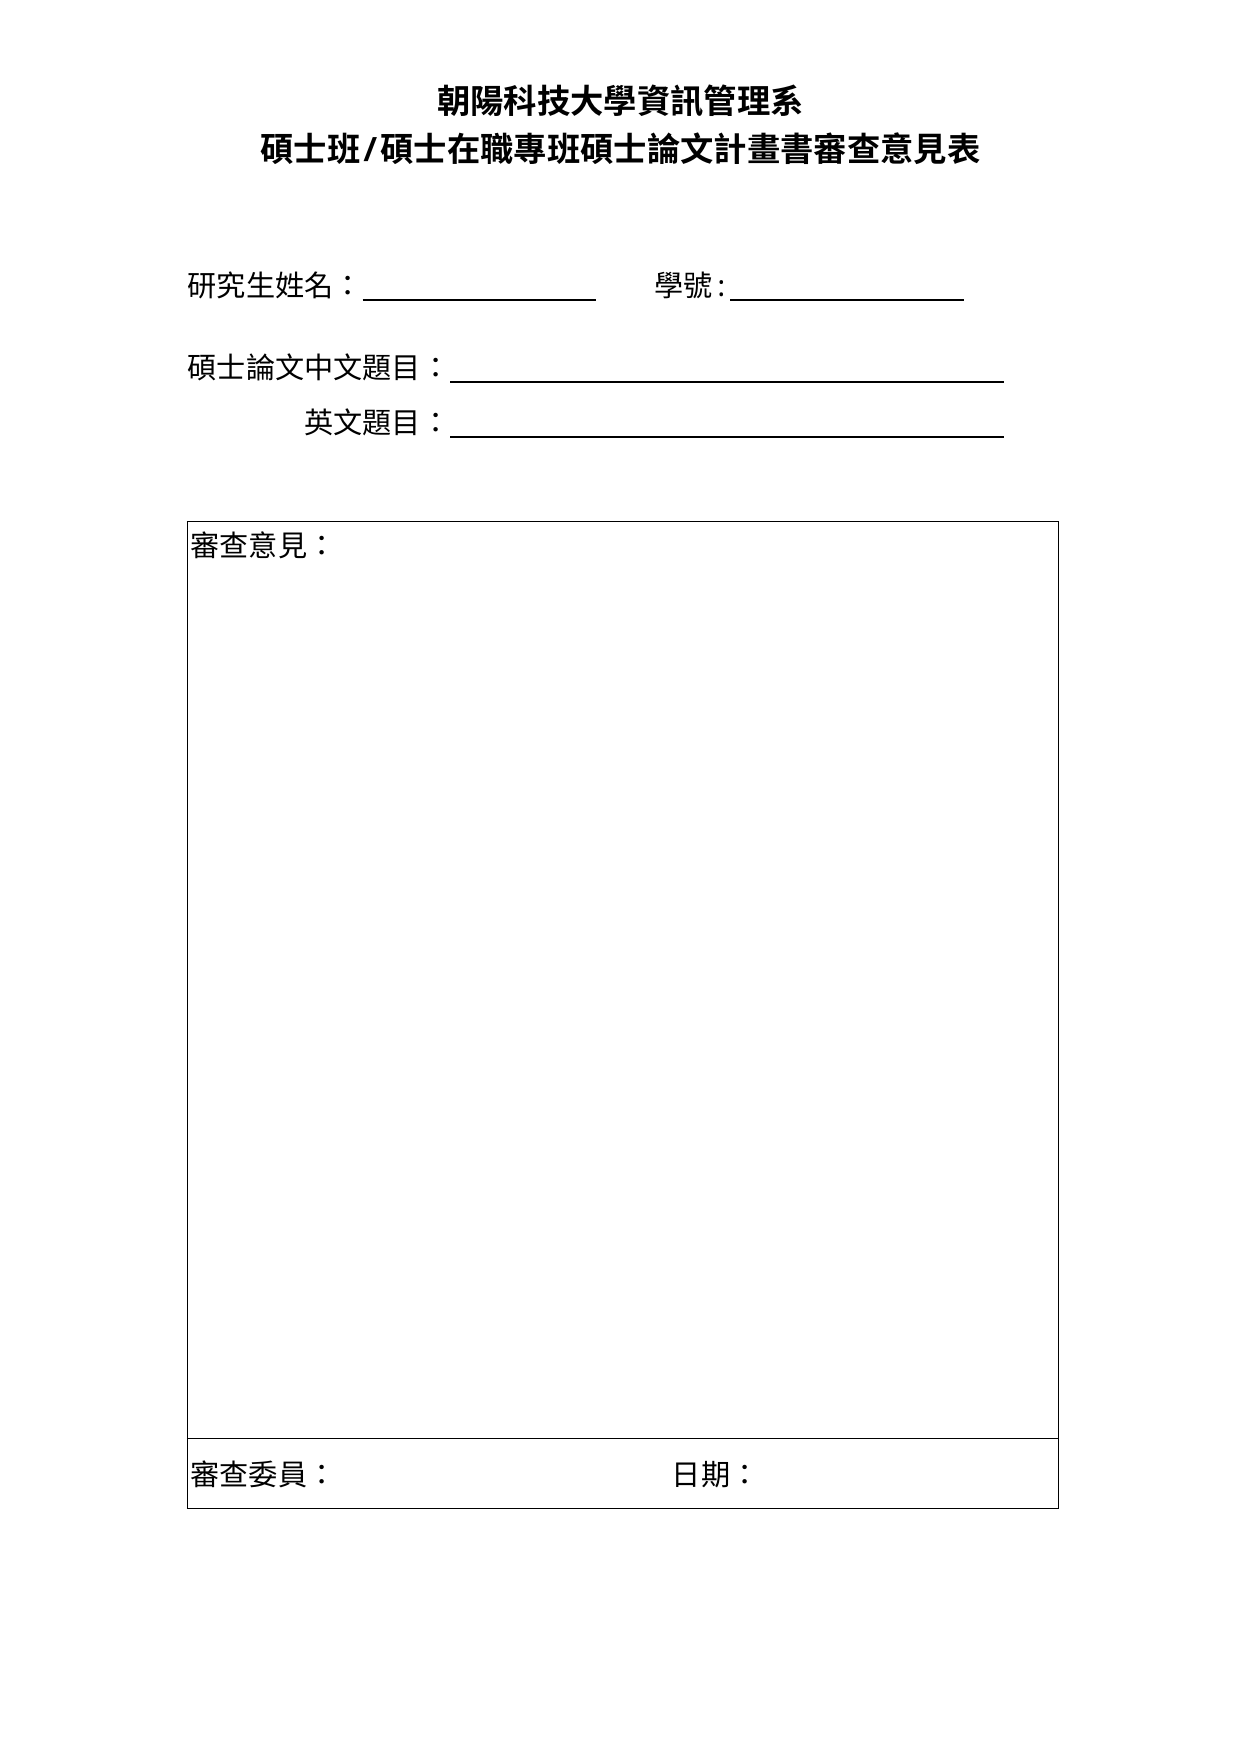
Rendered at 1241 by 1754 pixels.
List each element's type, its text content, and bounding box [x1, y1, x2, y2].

table_cell 審查委員： 日期： [188, 1439, 1058, 1508]
text 英文題目： [187, 399, 1053, 442]
text 碩士論文中文題目： [187, 344, 1053, 387]
text 研究生姓名： 學號: [187, 262, 1053, 305]
table_header 審查意見： [188, 522, 1058, 1437]
text 碩士班/碩士在職專班碩士論文計畫書審查意見表 [187, 123, 1053, 172]
text 朝陽科技大學資訊管理系 [187, 75, 1053, 123]
